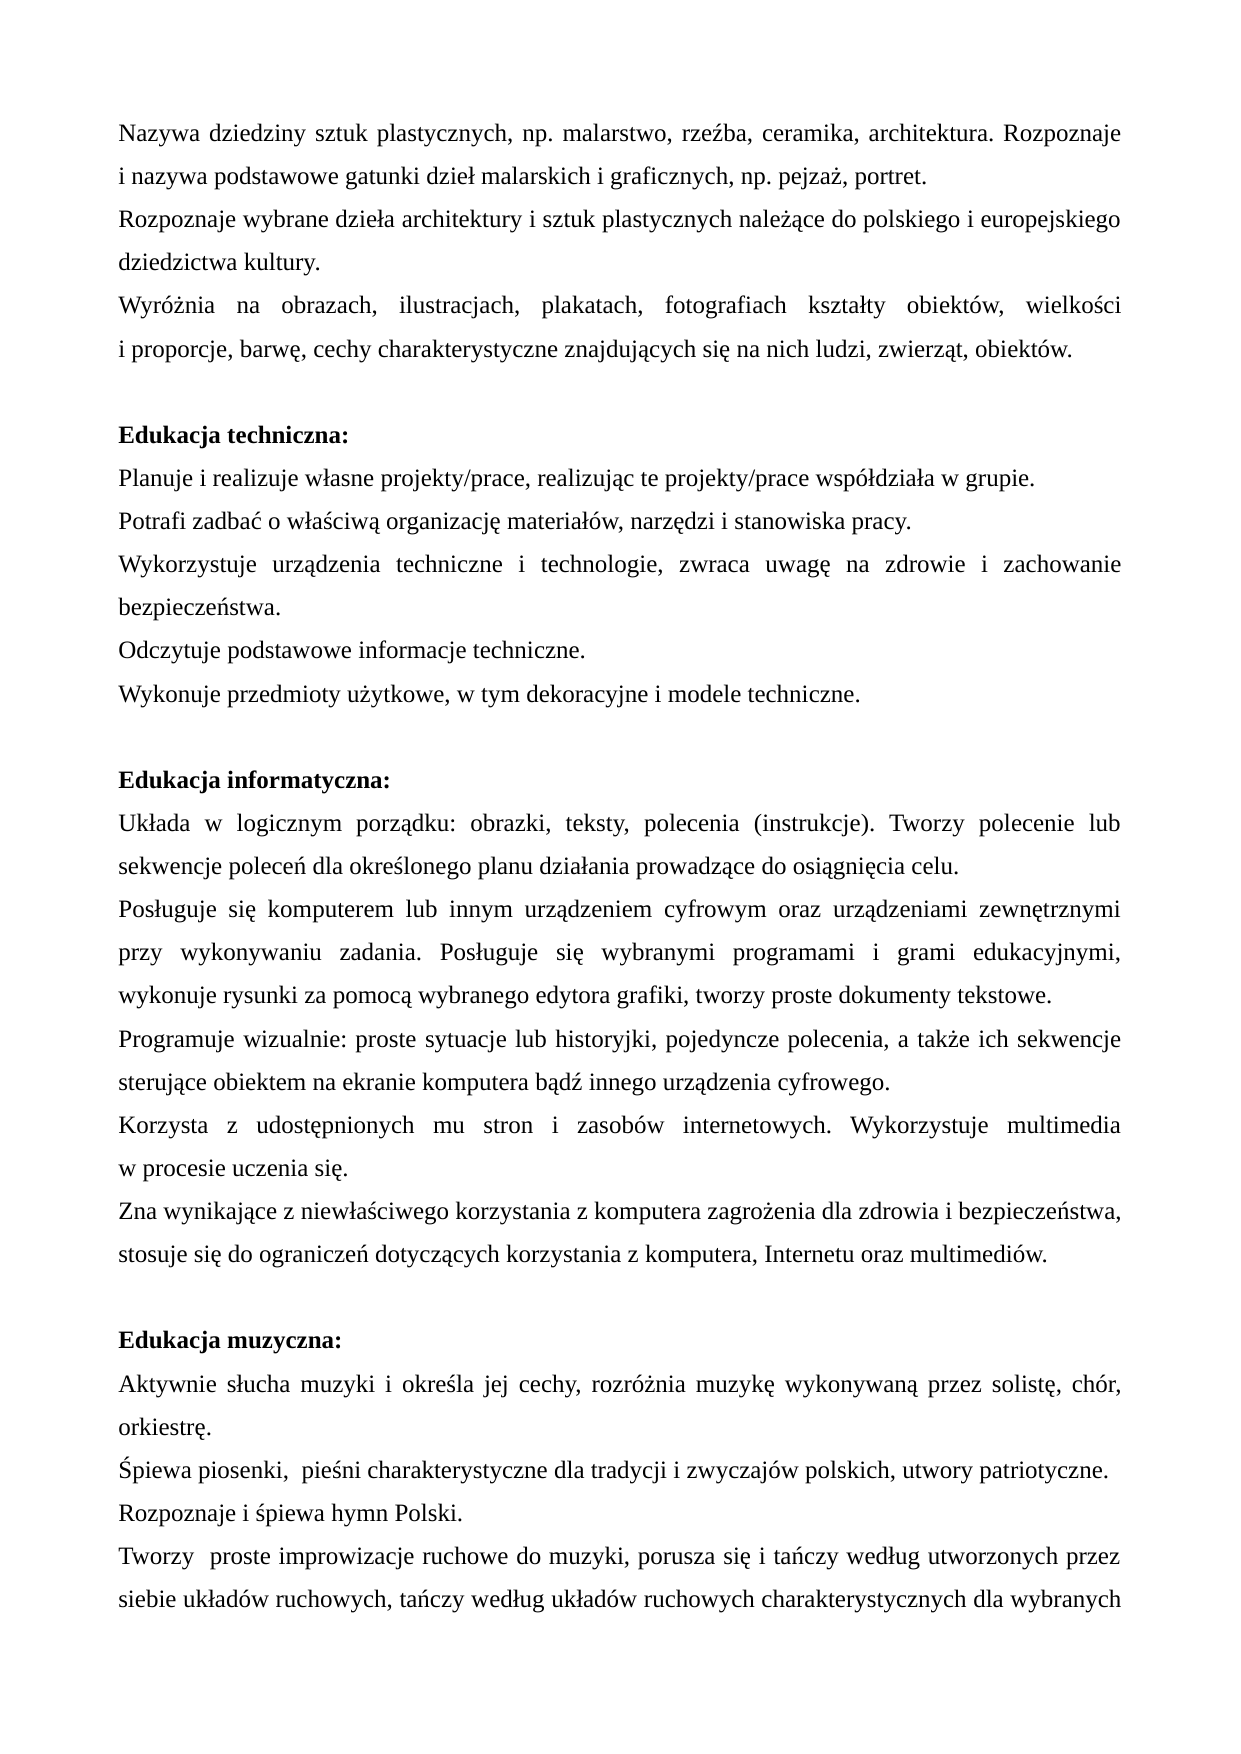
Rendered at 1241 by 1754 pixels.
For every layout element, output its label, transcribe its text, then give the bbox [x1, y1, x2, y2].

text Korzysta z udostępnionych mu stron i zasobów internetowych. Wykorzystuje multimedia w procesie uczenia się. [118, 1110, 1122, 1182]
text Edukacja informatyczna: [118, 765, 1122, 794]
text Odczytuje podstawowe informacje techniczne. [118, 636, 1122, 664]
text Nazywa dziedziny sztuk plastycznych, np. malarstwo, rzeźba, ceramika, architektura. Rozpoznaje i nazywa podstawowe gatunki dzieł malarskich i graficznych, np. pejzaż, portret. [118, 118, 1122, 190]
text Potrafi zadbać o właściwą organizację materiałów, narzędzi i stanowiska pracy. [118, 506, 1122, 535]
text Rozpoznaje wybrane dzieła architektury i sztuk plastycznych należące do polskiego i europejskiego dziedzictwa kultury. [118, 204, 1122, 276]
text Wyróżnia na obrazach, ilustracjach, plakatach, fotografiach kształty obiektów, wielkości i proporcje, barwę, cechy charakterystyczne znajdujących się na nich ludzi, zwierząt, obiektów. [118, 291, 1122, 362]
text Tworzy proste improwizacje ruchowe do muzyki, porusza się i tańczy według utworzonych przez siebie układów ruchowych, tańczy według układów ruchowych charakterystycznych dla wybranych [118, 1541, 1122, 1613]
text Edukacja techniczna: [118, 420, 1122, 449]
text Śpiewa piosenki, pieśni charakterystyczne dla tradycji i zwyczajów polskich, utwory patriotyczne. [118, 1455, 1122, 1484]
text Posługuje się komputerem lub innym urządzeniem cyfrowym oraz urządzeniami zewnętrznymi przy wykonywaniu zadania. Posługuje się wybranymi programami i grami edukacyjnymi, wykonuje rysunki za pomocą wybranego edytora grafiki, tworzy proste dokumenty tekstowe. [118, 894, 1122, 1009]
text Układa w logicznym porządku: obrazki, teksty, polecenia (instrukcje). Tworzy polecenie lub sekwencje poleceń dla określonego planu działania prowadzące do osiągnięcia celu. [118, 808, 1122, 880]
text Wykorzystuje urządzenia techniczne i technologie, zwraca uwagę na zdrowie i zachowanie bezpieczeństwa. [118, 549, 1122, 621]
text Programuje wizualnie: proste sytuacje lub historyjki, pojedyncze polecenia, a także ich sekwencje sterujące obiektem na ekranie komputera bądź innego urządzenia cyfrowego. [118, 1024, 1122, 1096]
text Rozpoznaje i śpiewa hymn Polski. [118, 1498, 1122, 1527]
text Zna wynikające z niewłaściwego korzystania z komputera zagrożenia dla zdrowia i bezpieczeństwa, stosuje się do ograniczeń dotyczących korzystania z komputera, Internetu oraz multimediów. [118, 1196, 1122, 1268]
text Aktywnie słucha muzyki i określa jej cechy, rozróżnia muzykę wykonywaną przez solistę, chór, orkiestrę. [118, 1369, 1122, 1441]
text Wykonuje przedmioty użytkowe, w tym dekoracyjne i modele techniczne. [118, 679, 1122, 707]
text Edukacja muzyczna: [118, 1326, 1122, 1354]
text Planuje i realizuje własne projekty/prace, realizując te projekty/prace współdziała w grupie. [118, 463, 1122, 492]
